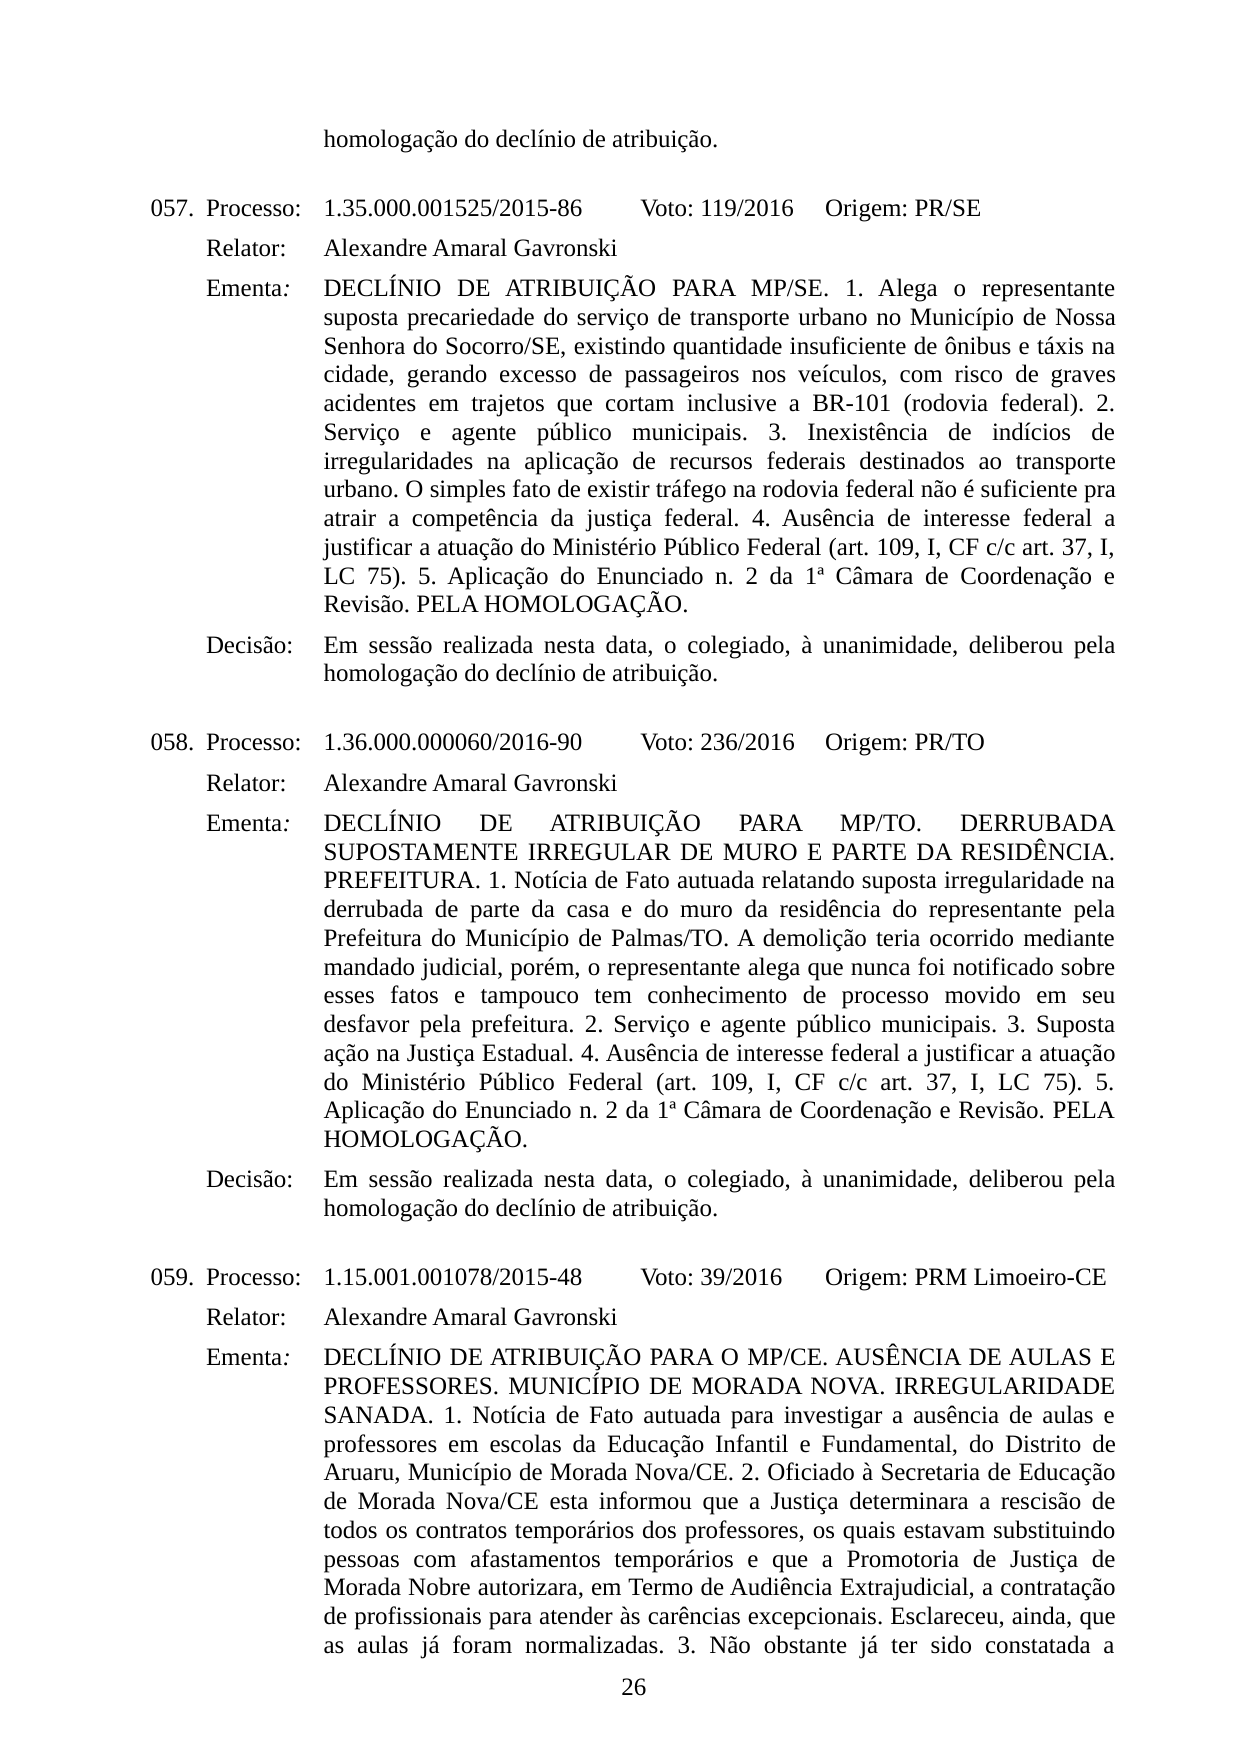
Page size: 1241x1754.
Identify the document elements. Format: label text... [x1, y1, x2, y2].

table_header 1.36.000.000060/2016-90 [318, 722, 634, 762]
table_cell [145, 268, 200, 624]
table_cell Ementa: [200, 1337, 318, 1664]
table_cell [145, 118, 200, 158]
table_cell Em sessão realizada nesta data, o colegiado, à unanimidade, deliberou pela homologação do declínio de atribuição. [318, 624, 1122, 693]
table_cell Decisão: [200, 624, 318, 693]
table_header Origem: PRM Limoeiro-CE [819, 1256, 1122, 1296]
table_header 059. [145, 1256, 200, 1296]
table_cell Decisão: [200, 1159, 318, 1227]
table_cell Ementa: [200, 802, 318, 1158]
table_header Voto: 39/2016 [635, 1256, 819, 1296]
table_cell Alexandre Amaral Gavronski [318, 227, 1122, 267]
table_cell Relator: [200, 1296, 318, 1337]
table_header 1.35.000.001525/2015-86 [318, 187, 634, 227]
table_cell [145, 227, 200, 267]
table_cell homologação do declínio de atribuição. [318, 118, 1123, 158]
table_header 058. [145, 722, 200, 762]
table_cell Relator: [200, 762, 318, 802]
table_header 057. [145, 187, 200, 227]
table_cell Alexandre Amaral Gavronski [318, 1296, 1122, 1337]
table_header Origem: PR/SE [819, 187, 1122, 227]
table_cell Alexandre Amaral Gavronski [318, 762, 1122, 802]
table_cell [200, 118, 318, 158]
table_cell DECLÍNIO DE ATRIBUIÇÃO PARA MP/TO. DERRUBADA SUPOSTAMENTE IRREGULAR DE MURO E PARTE DA RESIDÊNCIA. PREFEITURA. 1. Notícia de Fato autuada relatando suposta irregularidade na derrubada de parte da casa e do muro da residência do representante pela Prefeitura do Município de Palmas/TO. A demolição teria ocorrido mediante mandado judicial, porém, o representante alega que nunca foi notificado sobre esses fatos e tampouco tem conhecimento de processo movido em seu desfavor pela prefeitura. 2. Serviço e agente público municipais. 3. Suposta ação na Justiça Estadual. 4. Ausência de interesse federal a justificar a atuação do Ministério Público Federal (art. 109, I, CF c/c art. 37, I, LC 75). 5. Aplicação do Enunciado n. 2 da 1ª Câmara de Coordenação e Revisão. PELA HOMOLOGAÇÃO. [318, 802, 1122, 1158]
table_cell [145, 1296, 200, 1337]
table_cell DECLÍNIO DE ATRIBUIÇÃO PARA MP/SE. 1. Alega o representante suposta precariedade do serviço de transporte urbano no Município de Nossa Senhora do Socorro/SE, existindo quantidade insuficiente de ônibus e táxis na cidade, gerando excesso de passageiros nos veículos, com risco de graves acidentes em trajetos que cortam inclusive a BR-101 (rodovia federal). 2. Serviço e agente público municipais. 3. Inexistência de indícios de irregularidades na aplicação de recursos federais destinados ao transporte urbano. O simples fato de existir tráfego na rodovia federal não é suficiente pra atrair a competência da justiça federal. 4. Ausência de interesse federal a justificar a atuação do Ministério Público Federal (art. 109, I, CF c/c art. 37, I, LC 75). 5. Aplicação do Enunciado n. 2 da 1ª Câmara de Coordenação e Revisão. PELA HOMOLOGAÇÃO. [318, 268, 1122, 624]
table_cell [145, 624, 200, 693]
table_cell Em sessão realizada nesta data, o colegiado, à unanimidade, deliberou pela homologação do declínio de atribuição. [318, 1159, 1122, 1227]
table_header Voto: 119/2016 [635, 187, 819, 227]
table_cell [145, 802, 200, 1158]
table_cell DECLÍNIO DE ATRIBUIÇÃO PARA O MP/CE. AUSÊNCIA DE AULAS E PROFESSORES. MUNICÍPIO DE MORADA NOVA. IRREGULARIDADE SANADA. 1. Notícia de Fato autuada para investigar a ausência de aulas e professores em escolas da Educação Infantil e Fundamental, do Distrito de Aruaru, Município de Morada Nova/CE. 2. Oficiado à Secretaria de Educação de Morada Nova/CE esta informou que a Justiça determinara a rescisão de todos os contratos temporários dos professores, os quais estavam substituindo pessoas com afastamentos temporários e que a Promotoria de Justiça de Morada Nobre autorizara, em Termo de Audiência Extrajudicial, a contratação de profissionais para atender às carências excepcionais. Esclareceu, ainda, que as aulas já foram normalizadas. 3. Não obstante já ter sido constatada a [318, 1337, 1122, 1664]
table_cell [145, 1337, 200, 1664]
table_cell Ementa: [200, 268, 318, 624]
table_header Origem: PR/TO [819, 722, 1122, 762]
table_header Processo: [200, 187, 318, 227]
table_cell Relator: [200, 227, 318, 267]
table_header Processo: [200, 1256, 318, 1296]
table_cell [145, 762, 200, 802]
table_header Voto: 236/2016 [635, 722, 819, 762]
table_header Processo: [200, 722, 318, 762]
table_cell [145, 1159, 200, 1227]
table_header 1.15.001.001078/2015-48 [318, 1256, 634, 1296]
